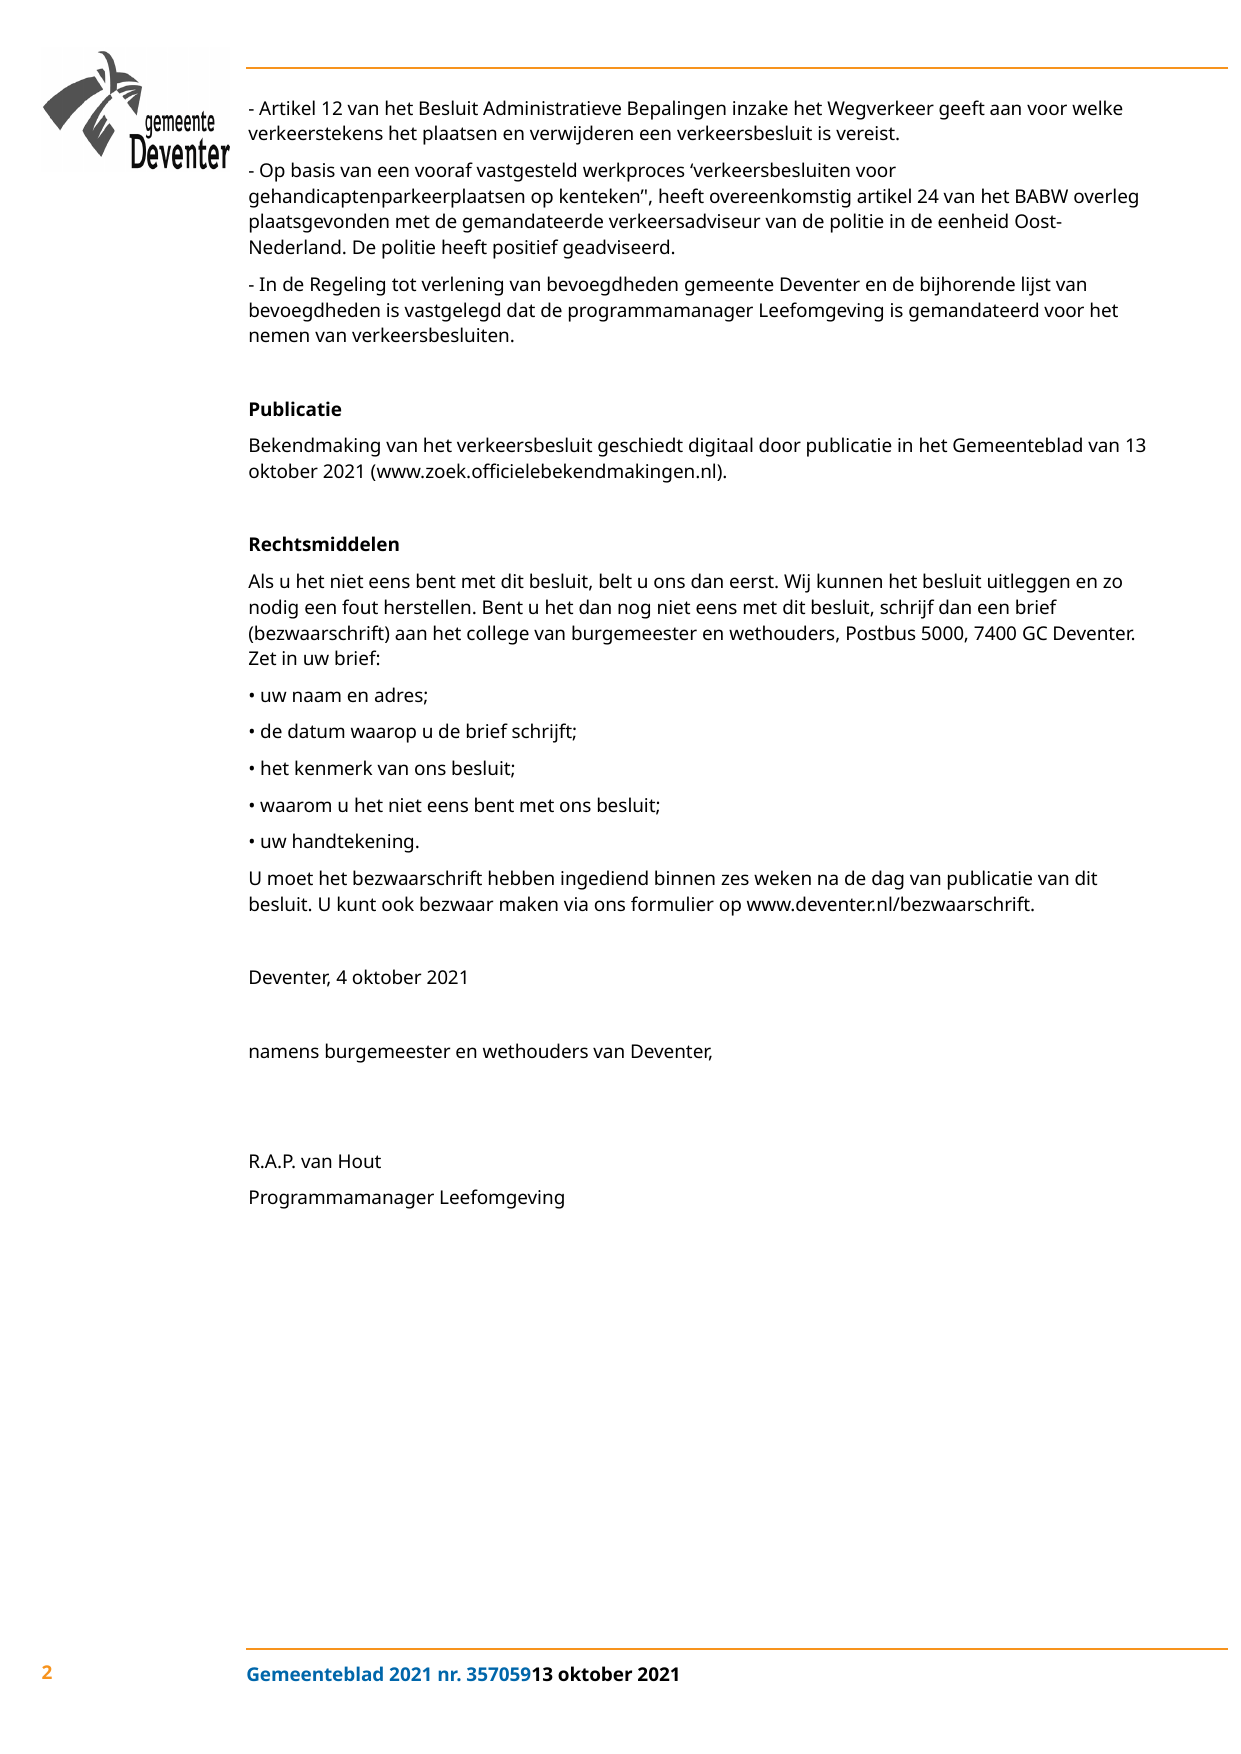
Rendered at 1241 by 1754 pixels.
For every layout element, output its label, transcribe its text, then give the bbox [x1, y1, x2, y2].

text Programmamanager Leefomgeving [248, 1184, 1152, 1210]
text • het kenmerk van ons besluit; [248, 755, 1152, 781]
text Rechtsmiddelen [248, 532, 1152, 557]
text - In de Regeling tot verlening van bevoegdheden gemeente Deventer en de bijhorende lijst van bevoegdheden is vastgelegd dat de programmamanager Leefomgeving is gemandateerd voor het nemen van verkeersbesluiten. [248, 271, 1152, 348]
text U moet het bezwaarschrift hebben ingediend binnen zes weken na de dag van publicatie van dit besluit. U kunt ook bezwaar maken via ons formulier op www.deventer.nl/bezwaarschrift. [248, 865, 1152, 917]
text Bekendmaking van het verkeersbesluit geschiedt digitaal door publicatie in het Gemeenteblad van 13 oktober 2021 (www.zoek.officielebekendmakingen.nl). [248, 432, 1152, 484]
text Als u het niet eens bent met dit besluit, belt u ons dan eerst. Wij kunnen het besluit uitleggen en zo nodig een fout herstellen. Bent u het dan nog niet eens met dit besluit, schrijf dan een brief (bezwaarschrift) aan het college van burgemeester en wethouders, Postbus 5000, 7400 GC Deventer. Zet in uw brief: [248, 568, 1152, 671]
text namens burgemeester en wethouders van Deventer, [248, 1038, 1152, 1063]
text - Op basis van een vooraf vastgesteld werkproces ‘verkeersbesluiten voor gehandicaptenparkeerplaatsen op kenteken’', heeft overeenkomstig artikel 24 van het BABW overleg plaatsgevonden met de gemandateerde verkeersadviseur van de politie in de eenheid Oost-Nederland. De politie heeft positief geadviseerd. [248, 157, 1152, 260]
text Publicatie [248, 396, 1152, 422]
text • uw handtekening. [248, 829, 1152, 854]
text R.A.P. van Hout [248, 1148, 1152, 1173]
text • de datum waarop u de brief schrijft; [248, 719, 1152, 744]
text - Artikel 12 van het Besluit Administratieve Bepalingen inzake het Wegverkeer geeft aan voor welke verkeerstekens het plaatsen en verwijderen een verkeersbesluit is vereist. [248, 95, 1152, 146]
text • uw naam en adres; [248, 682, 1152, 708]
text • waarom u het niet eens bent met ons besluit; [248, 792, 1152, 818]
picture [41, 47, 231, 172]
text Deventer, 4 oktober 2021 [248, 964, 1152, 990]
